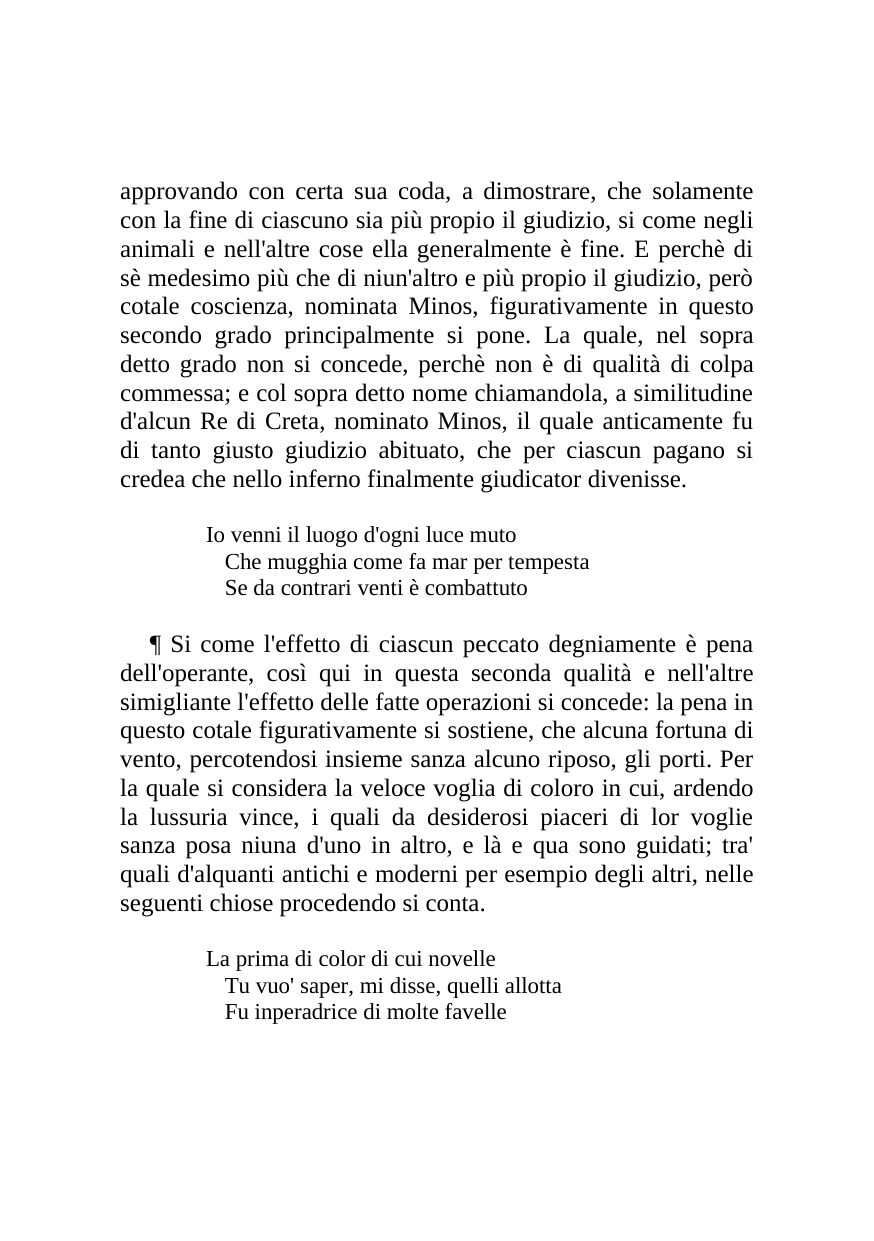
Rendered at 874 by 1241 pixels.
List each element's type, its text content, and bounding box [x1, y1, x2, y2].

text Tu vuo' saper, mi disse, quelli allotta [195, 972, 754, 998]
text La prima di color di cui novelle [176, 946, 754, 972]
text Se da contrari venti è combattuto [195, 574, 754, 601]
text approvando con certa sua coda, a dimostrare, che solamente con la fine di ciascuno sia più propio il giudizio, si come negli animali e nell'altre cose ella generalmente è fine. E perchè di sè medesimo più che di niun'altro e più propio il giudizio, però cotale coscienza, nominata Minos, figurativamente in questo secondo grado principalmente si pone. La quale, nel sopra detto grado non si concede, perchè non è di qualità di colpa commessa; e col sopra detto nome chiamandola, a similitudine d'alcun Re di Creta, nominato Minos, il quale anticamente fu di tanto giusto giudizio abituato, che per ciascun pagano si credea che nello inferno finalmente giudicator divenisse. [120, 176, 754, 493]
text Io venni il luogo d'ogni luce muto [176, 521, 754, 548]
text Che mugghia come fa mar per tempesta [195, 548, 754, 574]
text Fu inperadrice di molte favelle [195, 998, 754, 1024]
text ¶ Si come l'effetto di ciascun peccato degniamente è pena dell'operante, così qui in questa seconda qualità e nell'altre simigliante l'effetto delle fatte operazioni si concede: la pena in questo cotale figurativamente si sostiene, che alcuna fortuna di vento, percotendosi insieme sanza alcuno riposo, gli porti. Per la quale si considera la veloce voglia di coloro in cui, ardendo la lussuria vince, i quali da desiderosi piaceri di lor voglie sanza posa niuna d'uno in altro, e là e qua sono guidati; tra' quali d'alquanti antichi e moderni per esempio degli altri, nelle seguenti chiose procedendo si conta. [120, 629, 754, 917]
